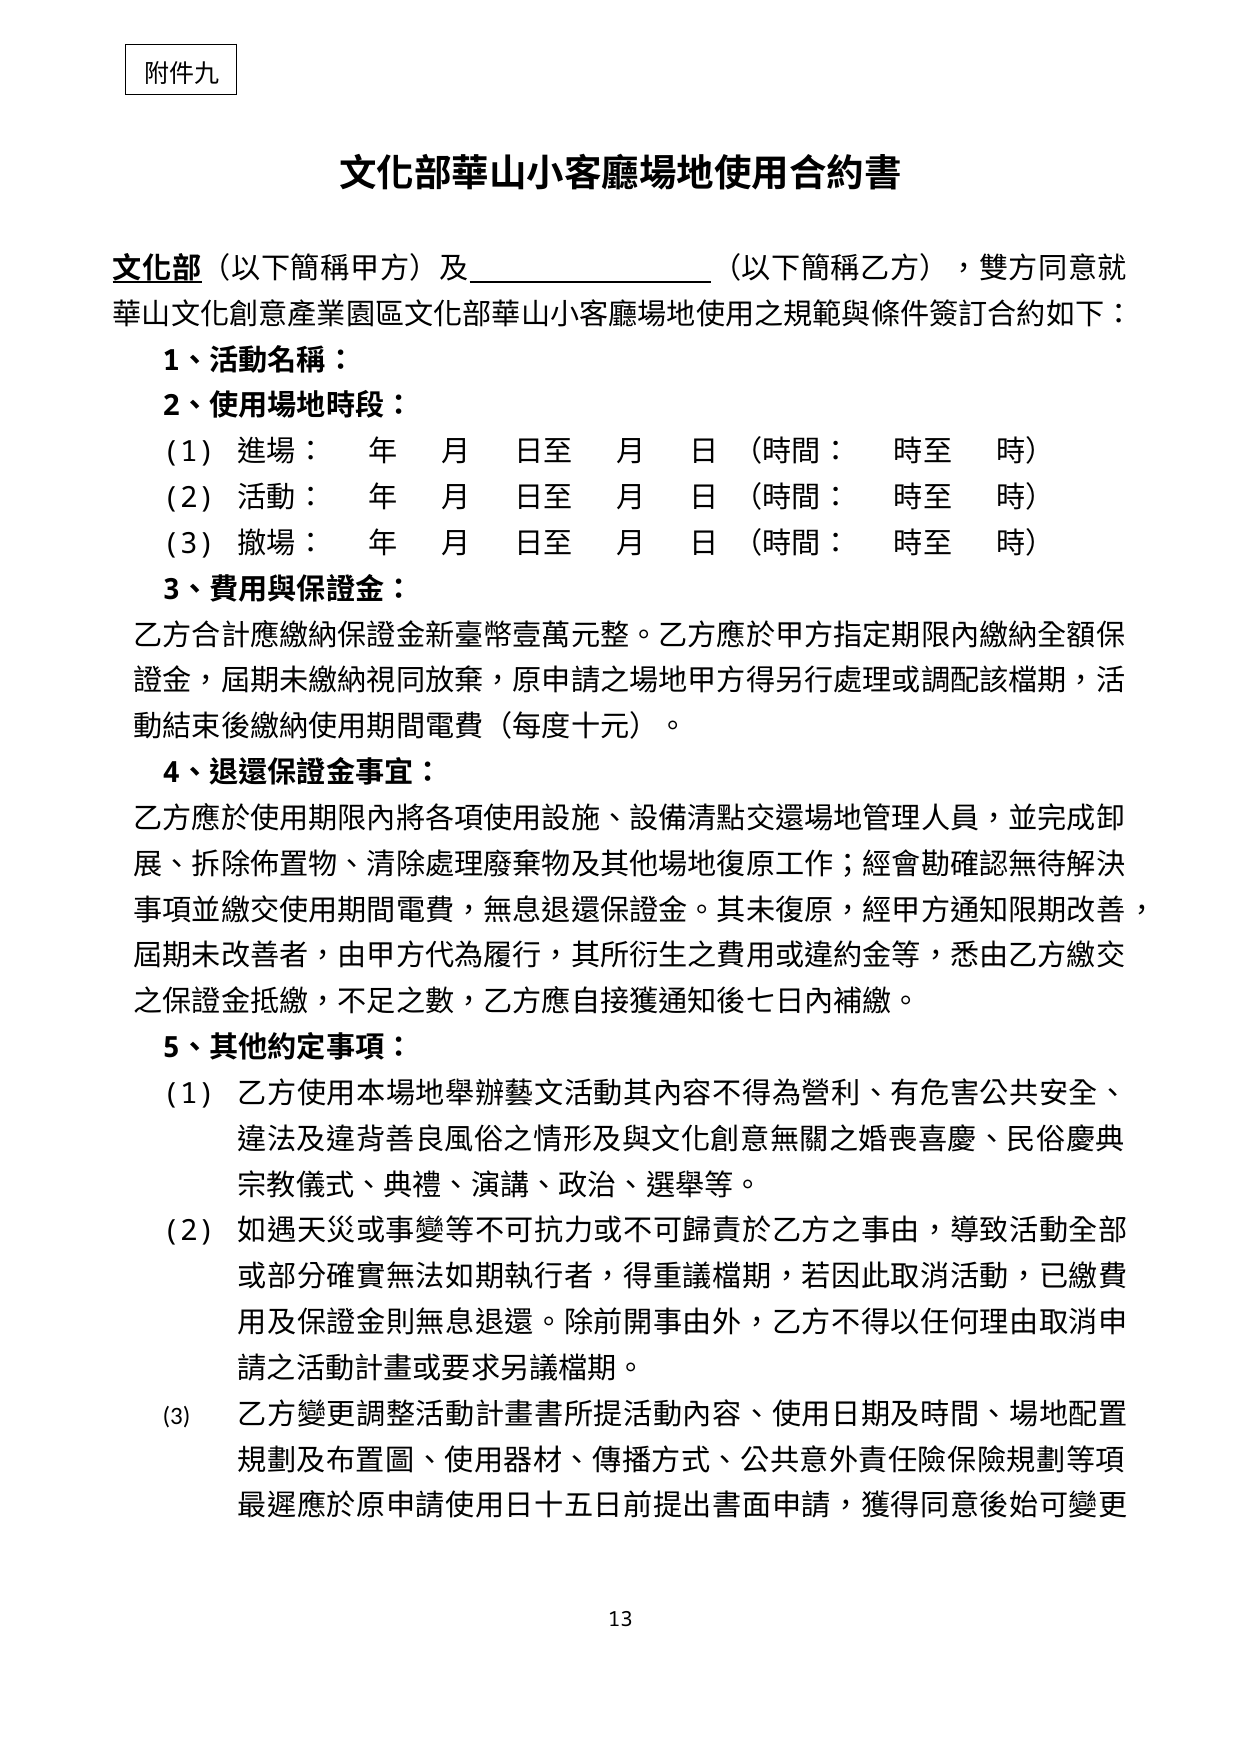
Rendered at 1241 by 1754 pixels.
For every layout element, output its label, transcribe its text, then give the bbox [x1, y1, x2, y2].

list 退還保證金事宜： [162, 746, 1128, 792]
text 文化部華山小客廳場地使用合約書 [112, 150, 1128, 196]
list 費用與保證金： [162, 562, 1128, 608]
list 乙方變更調整活動計畫書所提活動內容、使用日期及時間、場地配置規劃及布置圖、使用器材、傳播方式、公共意外責任險保險規劃等項，最遲應於原申請使用日十五日前提出書面申請，獲得同意後始可變更使用，若乙方活動內容與申請之「活動計畫書」內容不符，甲方得片面中止申請單位活動舉辦。 [162, 1387, 1128, 1525]
list 如遇天災或事變等不可抗力或不可歸責於乙方之事由，導致活動全部或部分確實無法如期執行者，得重議檔期，若因此取消活動，已繳費用及保證金則無息退還。除前開事由外，乙方不得以任何理由取消申請之活動計畫或要求另議檔期。 [162, 1204, 1128, 1387]
list 乙方使用本場地舉辦藝文活動其內容不得為營利、有危害公共安全、違法及違背善良風俗之情形及與文化創意無關之婚喪喜慶、民俗慶典、宗教儀式、典禮、演講、政治、選舉等。 [162, 1067, 1128, 1204]
list 活動： 年 月 日至 月 日 （時間： 時至 時） [162, 471, 1128, 517]
text 文化部（以下簡稱甲方）及 （以下簡稱乙方），雙方同意就華山文化創意產業園區文化部華山小客廳場地使用之規範與條件簽訂合約如下： [112, 242, 1128, 333]
text 附件九 [126, 53, 236, 85]
list 活動名稱： [162, 333, 1128, 379]
list 使用場地時段： [162, 379, 1128, 425]
text 乙方應於使用期限內將各項使用設施、設備清點交還場地管理人員，並完成卸展、拆除佈置物、清除處理廢棄物及其他場地復原工作；經會勘確認無待解決事項並繳交使用期間電費，無息退還保證金。其未復原，經甲方通知限期改善，屆期未改善者，由甲方代為履行，其所衍生之費用或違約金等，悉由乙方繳交之保證金抵繳，不足之數，乙方應自接獲通知後七日內補繳。 [133, 792, 1128, 1021]
text 乙方合計應繳納保證金新臺幣壹萬元整。乙方應於甲方指定期限內繳納全額保證金，屆期未繳納視同放棄，原申請之場地甲方得另行處理或調配該檔期，活動結束後繳納使用期間電費（每度十元）。 [133, 608, 1128, 746]
list 進場： 年 月 日至 月 日 （時間： 時至 時） [162, 425, 1128, 471]
list 其他約定事項： [162, 1021, 1128, 1067]
list 撤場： 年 月 日至 月 日 （時間： 時至 時） [162, 517, 1128, 562]
